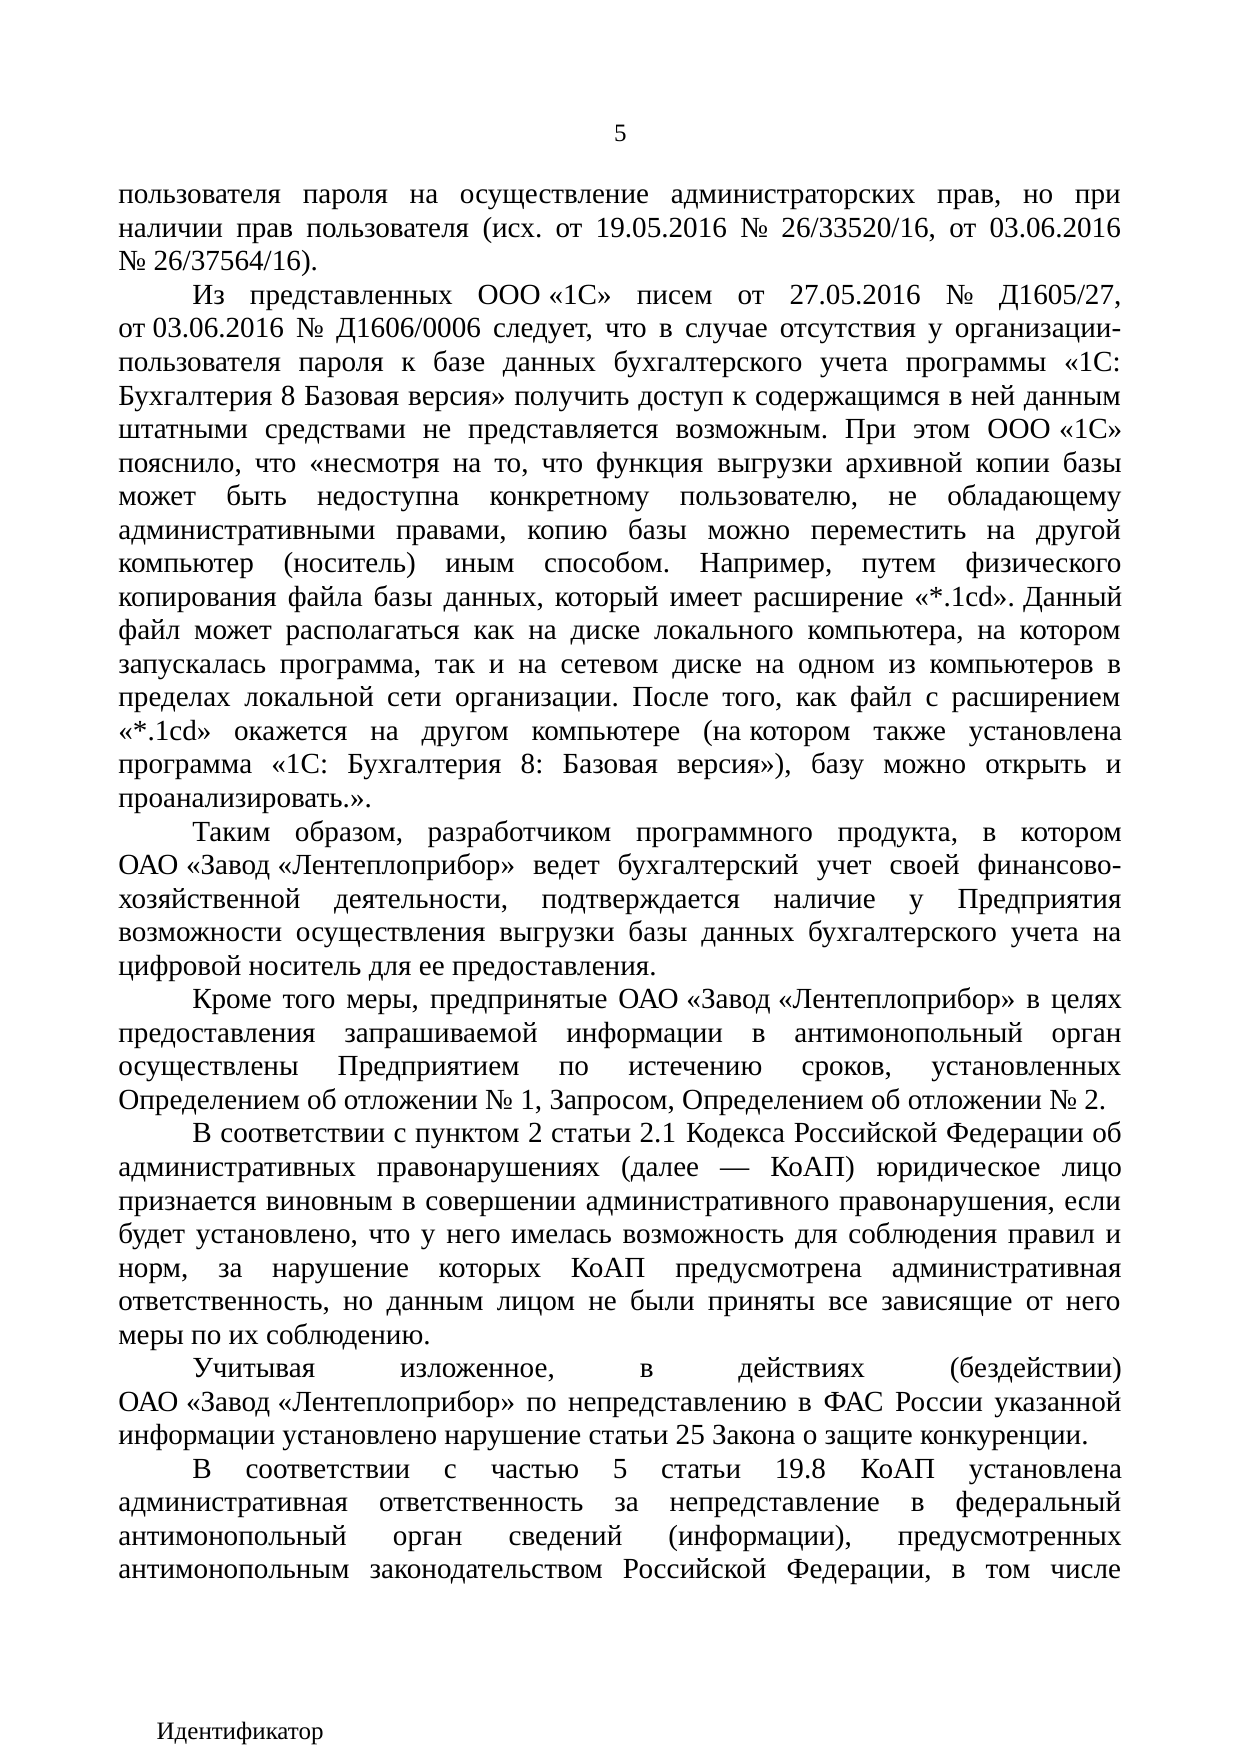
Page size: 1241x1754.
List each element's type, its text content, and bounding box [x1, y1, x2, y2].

text В соответствии с частью 5 статьи 19.8 КоАП установлена административная ответственность за непредставление в федеральный антимонопольный орган сведений (информации), предусмотренных антимонопольным законодательством Российской Федерации, в том числе [118, 1451, 1122, 1585]
text Таким образом, разработчиком программного продукта, в котором ОАО «Завод «Лентеплоприбор» ведет бухгалтерский учет своей финансово-хозяйственной деятельности, подтверждается наличие у Предприятия возможности осуществления выгрузки базы данных бухгалтерского учета на цифровой носитель для ее предоставления. [118, 814, 1122, 981]
text Кроме того меры, предпринятые ОАО «Завод «Лентеплоприбор» в целях предоставления запрашиваемой информации в антимонопольный орган осуществлены Предприятием по истечению сроков, установленных Определением об отложении № 1, Запросом, Определением об отложении № 2. [118, 981, 1122, 1116]
text Учитывая изложенное, в действиях (бездействии) ОАО «Завод «Лентеплоприбор» по непредставлению в ФАС России указанной информации установлено нарушение статьи 25 Закона о защите конкуренции. [118, 1350, 1122, 1451]
text пользователя пароля на осуществление администраторских прав, но при наличии прав пользователя (исх. от 19.05.2016 № 26/33520/16, от 03.06.2016 № 26/37564/16). [118, 176, 1122, 277]
text Из представленных ООО «1С» писем от 27.05.2016 № Д1605/27, от 03.06.2016 № Д1606/0006 следует, что в случае отсутствия у организации-пользователя пароля к базе данных бухгалтерского учета программы «1С: Бухгалтерия 8 Базовая версия» получить доступ к содержащимся в ней данным штатными средствами не представляется возможным. При этом ООО «1С» пояснило, что «несмотря на то, что функция выгрузки архивной копии базы может быть недоступна конкретному пользователю, не обладающему административными правами, копию базы можно переместить на другой компьютер (носитель) иным способом. Например, путем физического копирования файла базы данных, который имеет расширение «*.1cd». Данный файл может располагаться как на диске локального компьютера, на котором запускалась программа, так и на сетевом диске на одном из компьютеров в пределах локальной сети организации. После того, как файл с расширением «*.1cd» окажется на другом компьютере (на котором также установлена программа «1С: Бухгалтерия 8: Базовая версия»), базу можно открыть и проанализировать.». [118, 277, 1122, 814]
text В соответствии с пунктом 2 статьи 2.1 Кодекса Российской Федерации об административных правонарушениях (далее — КоАП) юридическое лицо признается виновным в совершении административного правонарушения, если будет установлено, что у него имелась возможность для соблюдения правил и норм, за нарушение которых КоАП предусмотрена административная ответственность, но данным лицом не были приняты все зависящие от него меры по их соблюдению. [118, 1116, 1122, 1350]
